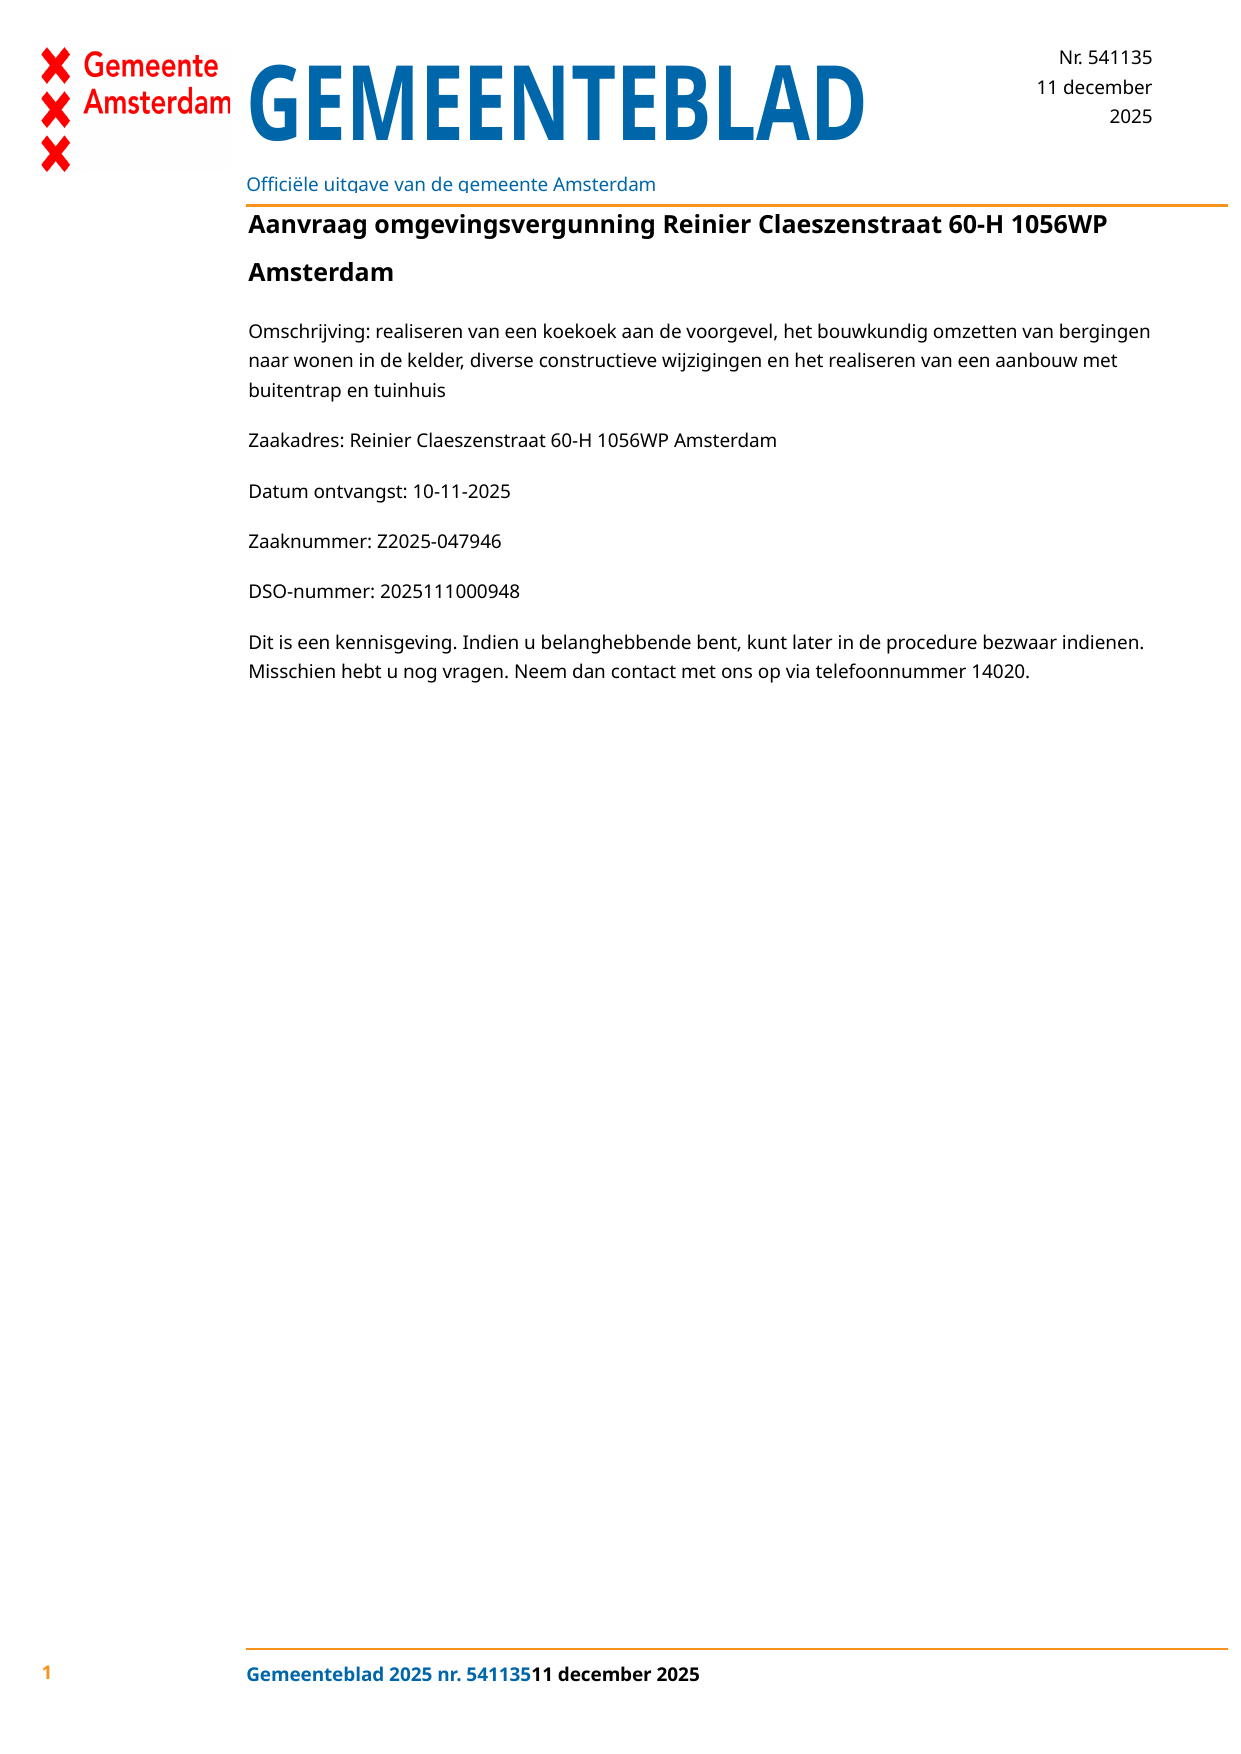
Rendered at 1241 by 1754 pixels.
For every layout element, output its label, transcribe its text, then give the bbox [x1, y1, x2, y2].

text Datum ontvangst: 10-11-2025 [248, 478, 1152, 504]
text Zaaknummer: Z2025-047946 [248, 528, 1152, 554]
text Zaakadres: Reinier Claeszenstraat 60-H 1056WP Amsterdam [248, 427, 1152, 453]
text DSO-nummer: 2025111000948 [248, 579, 1152, 604]
text Dit is een kennisgeving. Indien u belanghebbende bent, kunt later in de procedure bezwaar indienen. Misschien hebt u nog vragen. Neem dan contact met ons op via telefoonnummer 14020. [248, 629, 1152, 684]
picture [41, 47, 231, 172]
text Omschrijving: realiseren van een koekoek aan de voorgevel, het bouwkundig omzetten van bergingen naar wonen in de kelder, diverse constructieve wijzigingen en het realiseren van een aanbouw met buitentrap en tuinhuis [248, 318, 1152, 403]
text Aanvraag omgevingsvergunning Reinier Claeszenstraat 60-H 1056WP Amsterdam [248, 207, 1152, 288]
